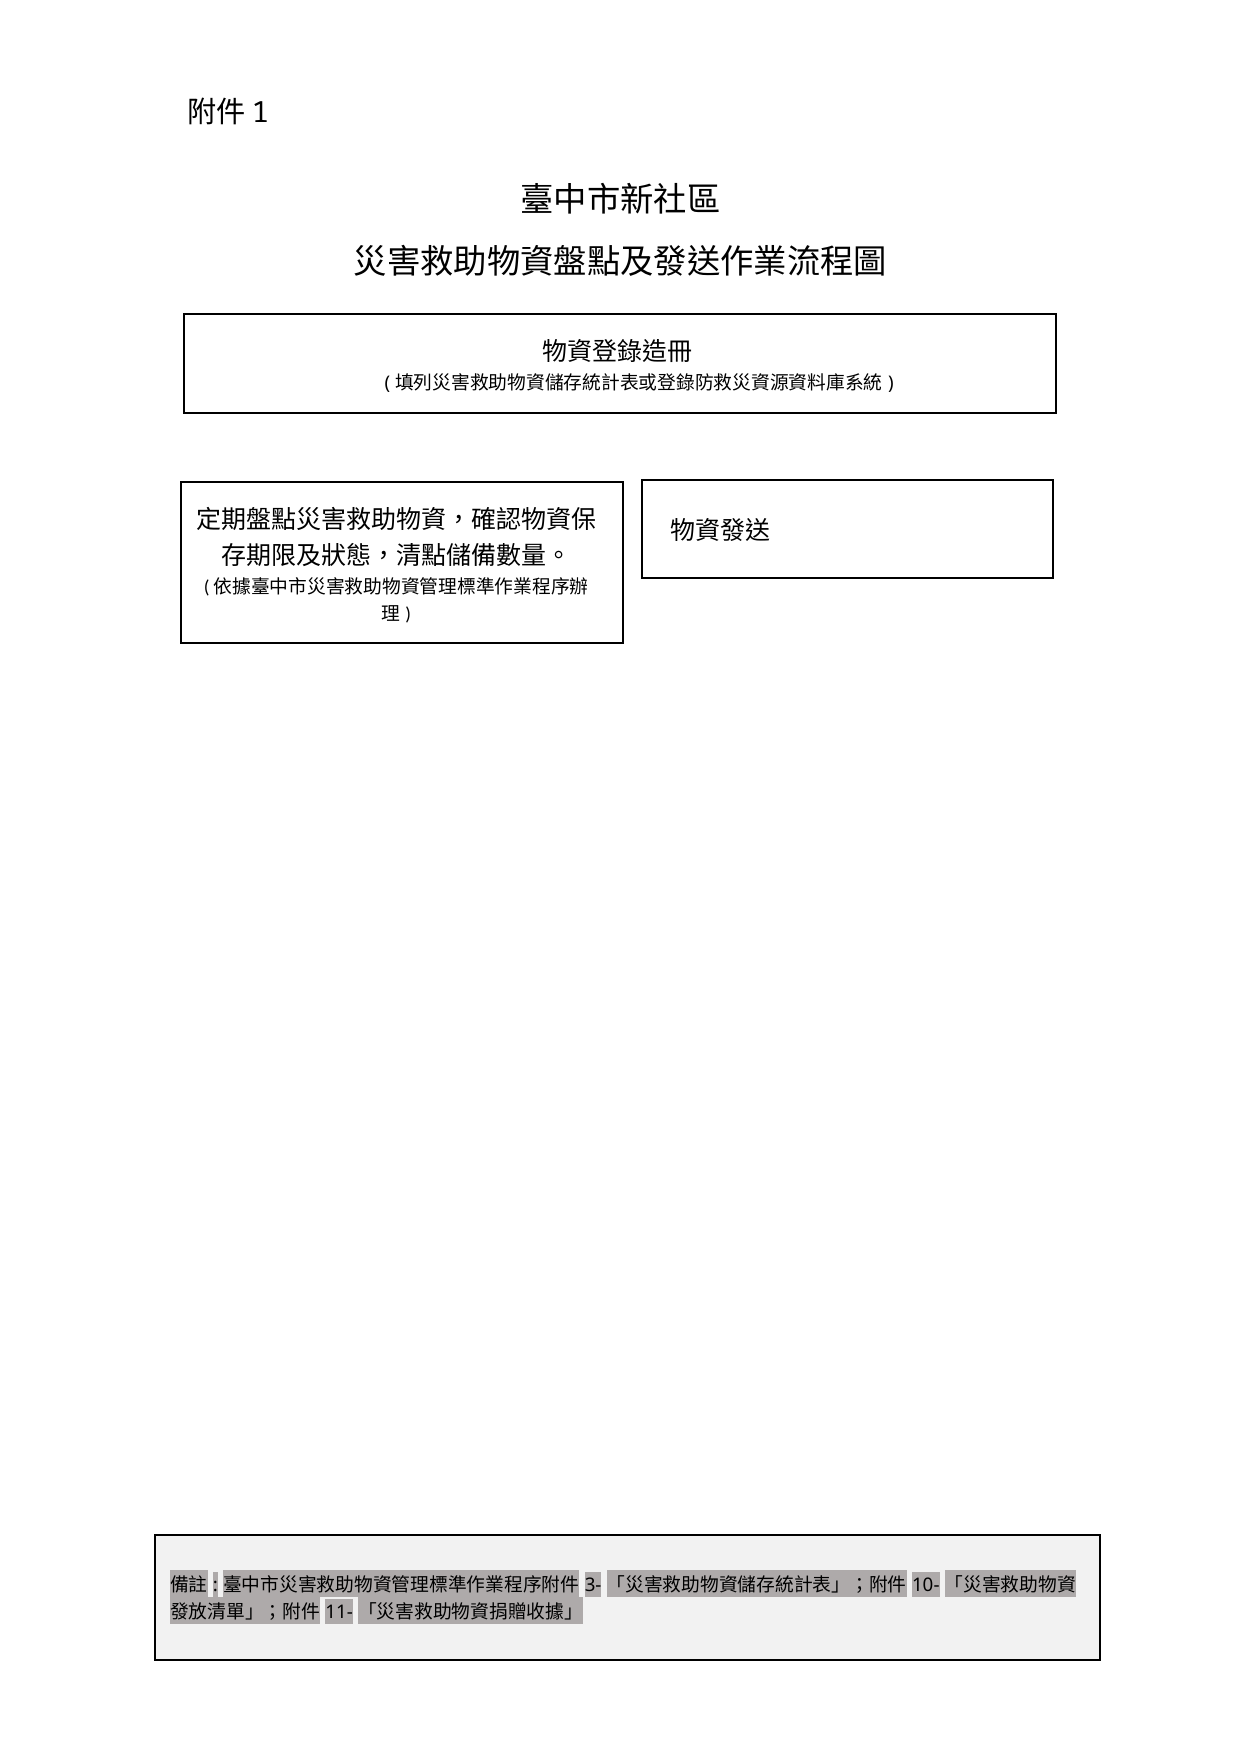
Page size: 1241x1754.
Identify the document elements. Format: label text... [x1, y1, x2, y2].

text 災害救助物資盤點及發送作業流程圖 [187, 217, 1053, 280]
text 臺中市新社區 [187, 155, 1053, 217]
